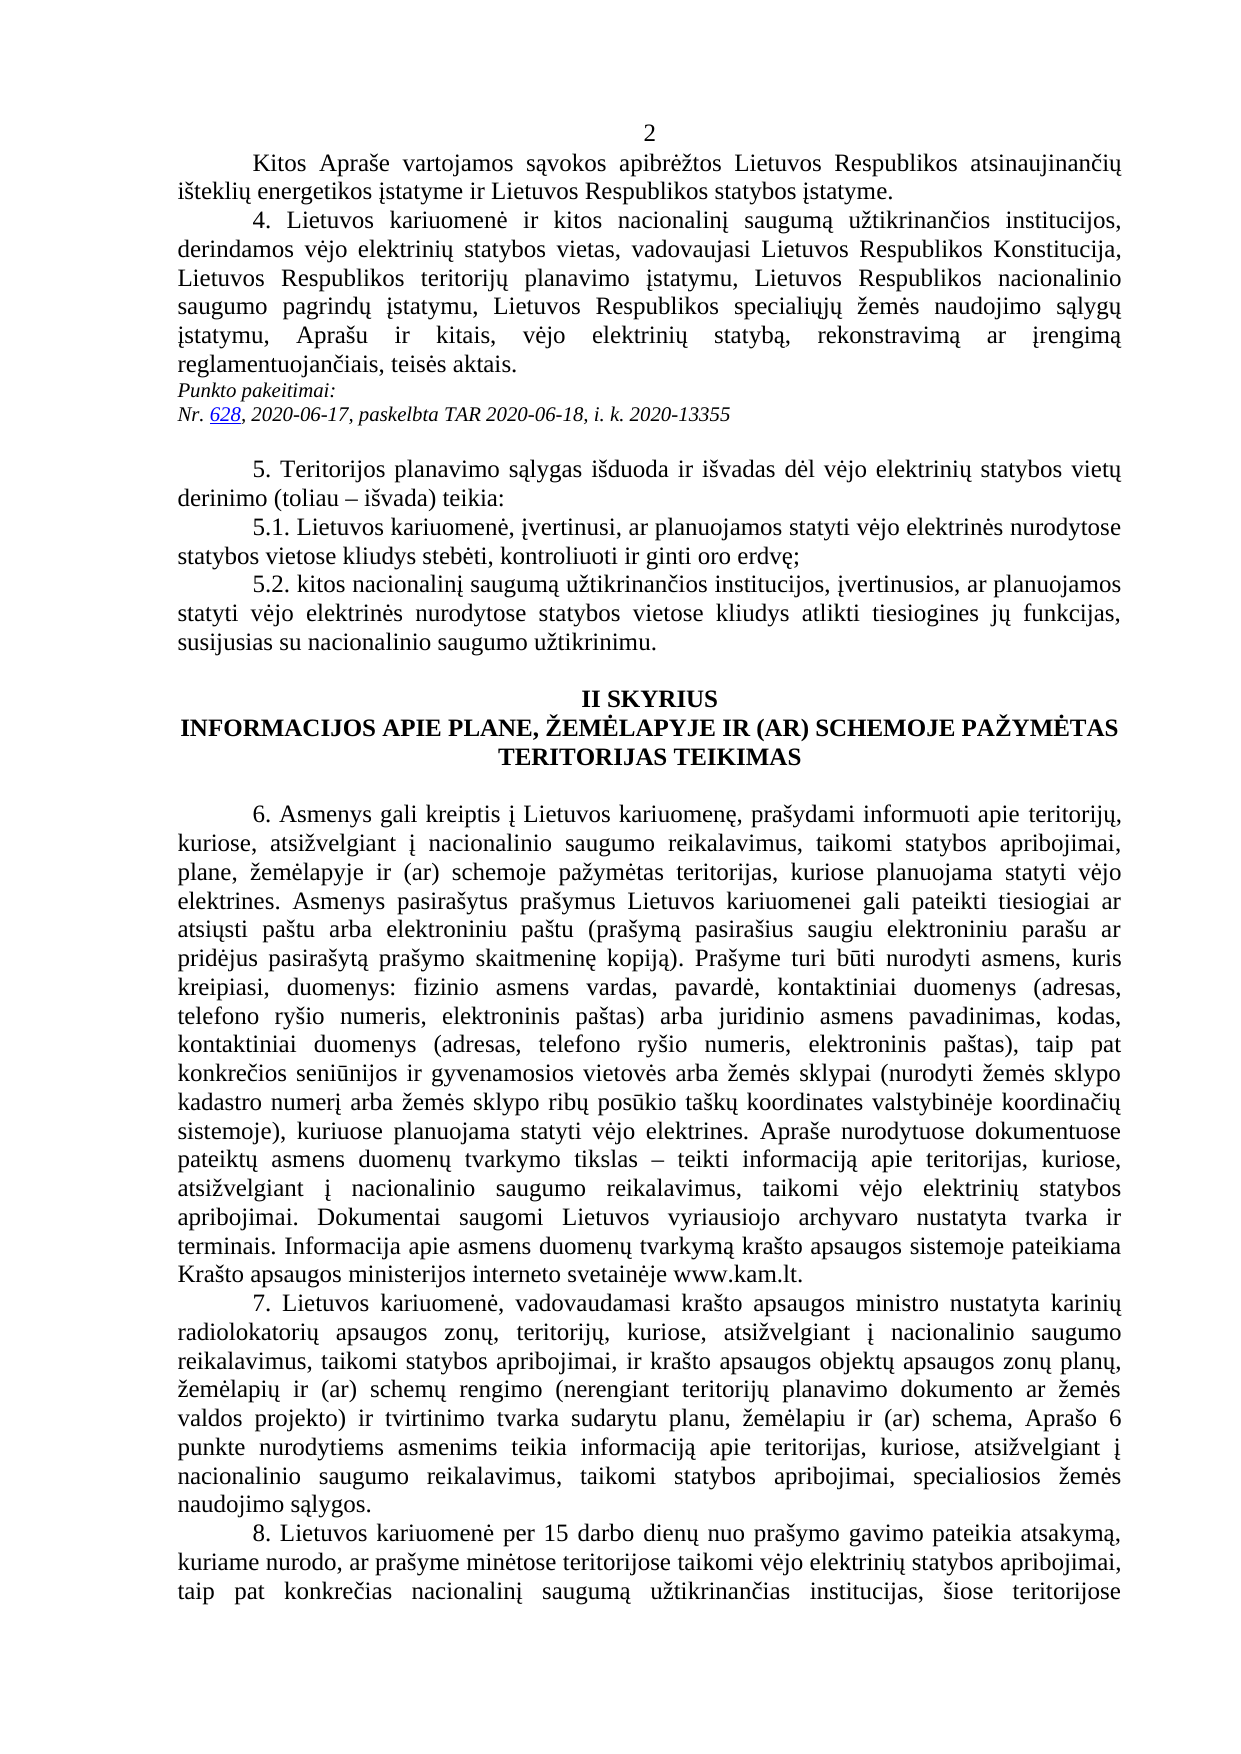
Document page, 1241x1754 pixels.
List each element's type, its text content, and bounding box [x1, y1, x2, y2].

text 7. Lietuvos kariuomenė, vadovaudamasi krašto apsaugos ministro nustatyta karinių radiolokatorių apsaugos zonų, teritorijų, kuriose, atsižvelgiant į nacionalinio saugumo reikalavimus, taikomi statybos apribojimai, ir krašto apsaugos objektų apsaugos zonų planų, žemėlapių ir (ar) schemų rengimo (nerengiant teritorijų planavimo dokumento ar žemės valdos projekto) ir tvirtinimo tvarka sudarytu planu, žemėlapiu ir (ar) schema, Aprašo 6 punkte nurodytiems asmenims teikia informaciją apie teritorijas, kuriose, atsižvelgiant į nacionalinio saugumo reikalavimus, taikomi statybos apribojimai, specialiosios žemės naudojimo sąlygos. [177, 1288, 1122, 1518]
text 8. Lietuvos kariuomenė per 15 darbo dienų nuo prašymo gavimo pateikia atsakymą, kuriame nurodo, ar prašyme minėtose teritorijose taikomi vėjo elektrinių statybos apribojimai, taip pat konkrečias nacionalinį saugumą užtikrinančias institucijas, šiose teritorijose [177, 1518, 1122, 1604]
text Kitos Apraše vartojamos sąvokos apibrėžtos Lietuvos Respublikos atsinaujinančių išteklių energetikos įstatyme ir Lietuvos Respublikos statybos įstatyme. [177, 148, 1122, 205]
text II SKYRIUS [177, 684, 1122, 713]
text 5. Teritorijos planavimo sąlygas išduoda ir išvadas dėl vėjo elektrinių statybos vietų derinimo (toliau – išvada) teikia: [177, 454, 1122, 512]
text 4. Lietuvos kariuomenė ir kitos nacionalinį saugumą užtikrinančios institucijos, derindamos vėjo elektrinių statybos vietas, vadovaujasi Lietuvos Respublikos Konstitucija, Lietuvos Respublikos teritorijų planavimo įstatymu, Lietuvos Respublikos nacionalinio saugumo pagrindų įstatymu, Lietuvos Respublikos specialiųjų žemės naudojimo sąlygų įstatymu, Aprašu ir kitais, vėjo elektrinių statybą, rekonstravimą ar įrengimą reglamentuojančiais, teisės aktais. [177, 205, 1122, 378]
text 6. Asmenys gali kreiptis į Lietuvos kariuomenę, prašydami informuoti apie teritorijų, kuriose, atsižvelgiant į nacionalinio saugumo reikalavimus, taikomi statybos apribojimai, plane, žemėlapyje ir (ar) schemoje pažymėtas teritorijas, kuriose planuojama statyti vėjo elektrines. Asmenys pasirašytus prašymus Lietuvos kariuomenei gali pateikti tiesiogiai ar atsiųsti paštu arba elektroniniu paštu (prašymą pasirašius saugiu elektroniniu parašu ar pridėjus pasirašytą prašymo skaitmeninę kopiją). Prašyme turi būti nurodyti asmens, kuris kreipiasi, duomenys: fizinio asmens vardas, pavardė, kontaktiniai duomenys (adresas, telefono ryšio numeris, elektroninis paštas) arba juridinio asmens pavadinimas, kodas, kontaktiniai duomenys (adresas, telefono ryšio numeris, elektroninis paštas), taip pat konkrečios seniūnijos ir gyvenamosios vietovės arba žemės sklypai (nurodyti žemės sklypo kadastro numerį arba žemės sklypo ribų posūkio taškų koordinates valstybinėje koordinačių sistemoje), kuriuose planuojama statyti vėjo elektrines. Apraše nurodytuose dokumentuose pateiktų asmens duomenų tvarkymo tikslas – teikti informaciją apie teritorijas, kuriose, atsižvelgiant į nacionalinio saugumo reikalavimus, taikomi vėjo elektrinių statybos apribojimai. Dokumentai saugomi Lietuvos vyriausiojo archyvaro nustatyta tvarka ir terminais. Informacija apie asmens duomenų tvarkymą krašto apsaugos sistemoje pateikiama Krašto apsaugos ministerijos interneto svetainėje www.kam.lt. [177, 799, 1122, 1288]
text Punkto pakeitimai: [177, 378, 1122, 402]
text 5.1. Lietuvos kariuomenė, įvertinusi, ar planuojamos statyti vėjo elektrinės nurodytose statybos vietose kliudys stebėti, kontroliuoti ir ginti oro erdvę; [177, 512, 1122, 569]
text 5.2. kitos nacionalinį saugumą užtikrinančios institucijos, įvertinusios, ar planuojamos statyti vėjo elektrinės nurodytose statybos vietose kliudys atlikti tiesiogines jų funkcijas, susijusias su nacionalinio saugumo užtikrinimu. [177, 569, 1122, 656]
text Nr. 628, 2020-06-17, paskelbta TAR 2020-06-18, i. k. 2020-13355 [177, 402, 1122, 426]
text INFORMACIJOS APIE PLANE, ŽEMĖLAPYJE IR (AR) SCHEMOJE PAŽYMĖTAS TERITORIJAS TEIKIMAS [177, 713, 1122, 771]
